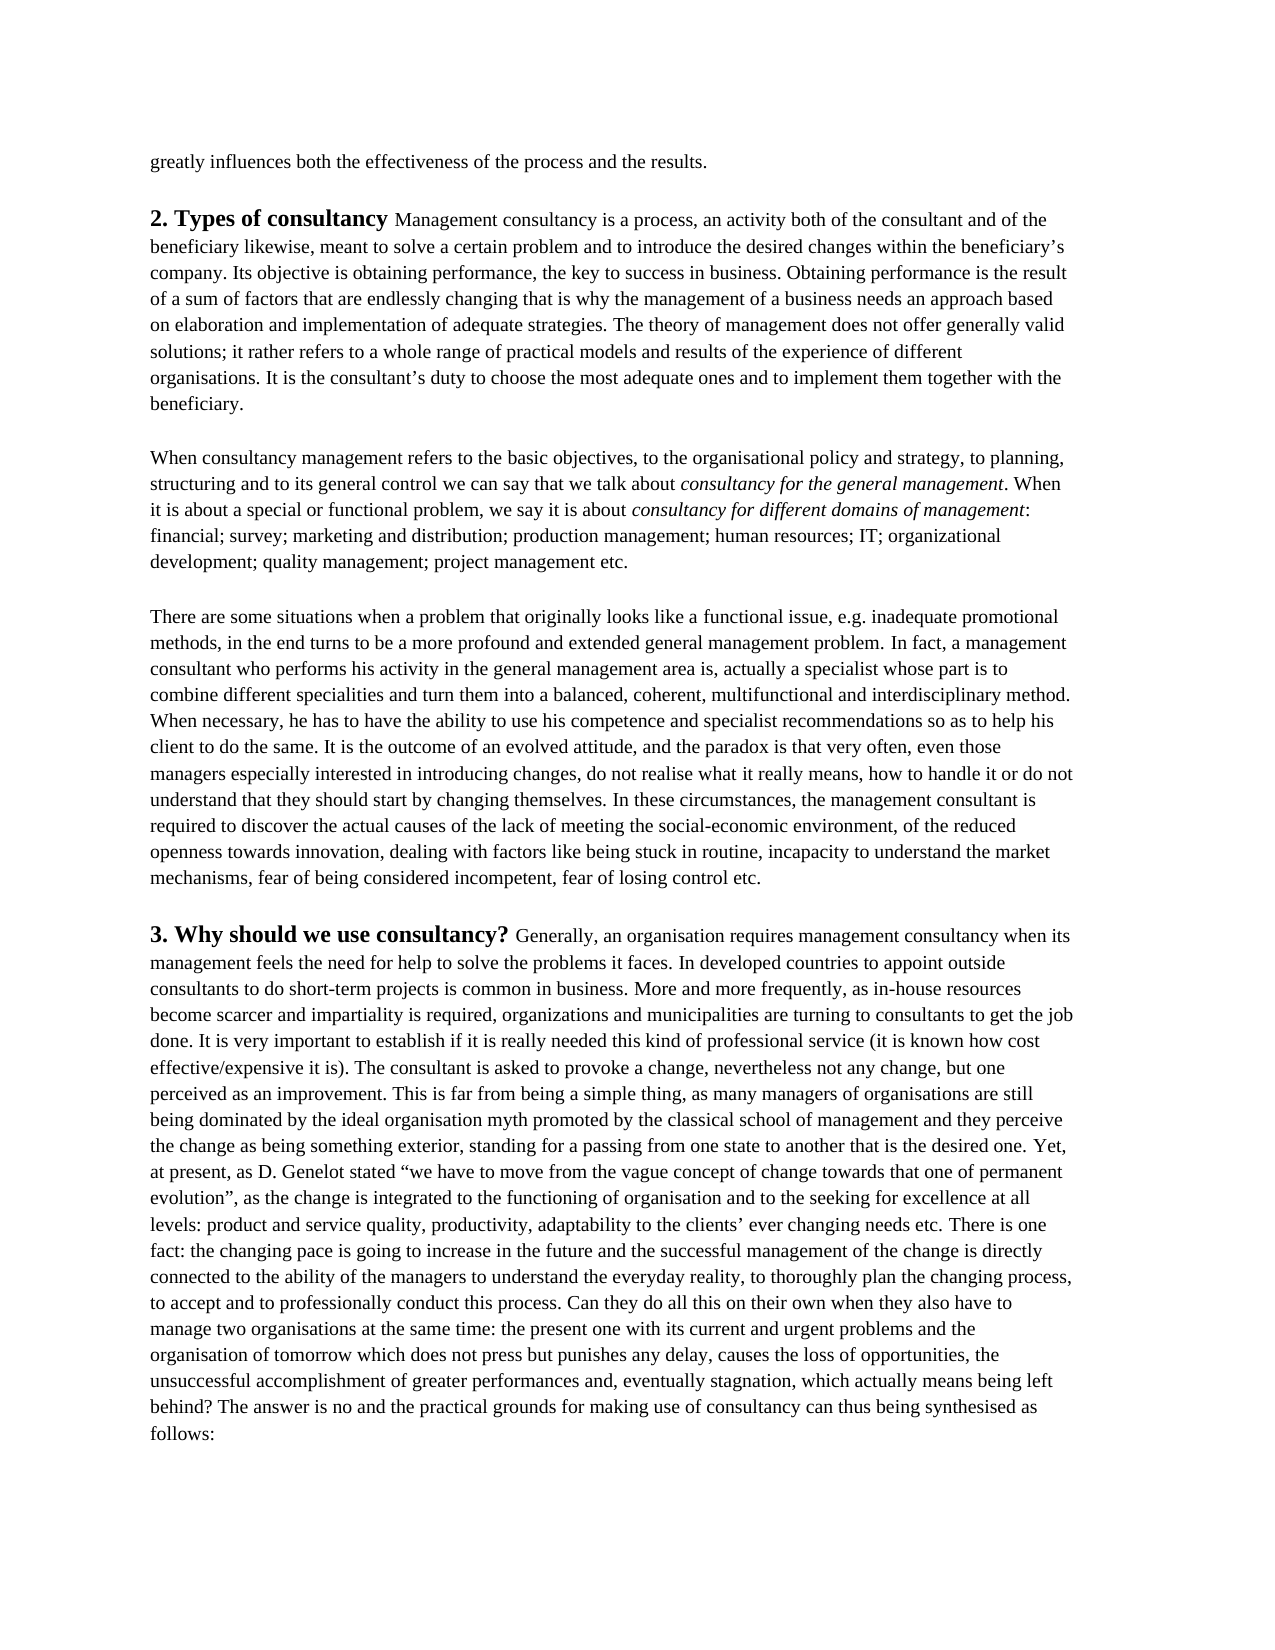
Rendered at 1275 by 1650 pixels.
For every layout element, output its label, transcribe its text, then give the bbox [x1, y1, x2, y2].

text 2. Types of consultancy Management consultancy is a process, an activity both of the consultant and of the beneficiary likewise, meant to solve a certain problem and to introduce the desired changes within the beneficiary’s company. Its objective is obtaining performance, the key to success in business. Obtaining performance is the result of a sum of factors that are endlessly changing that is why the management of a business needs an approach based on elaboration and implementation of adequate strategies. The theory of management does not offer generally valid solutions; it rather refers to a whole range of practical models and results of the experience of different organisations. It is the consultant’s duty to choose the most adequate ones and to implement them together with the beneficiary. [150, 204, 1076, 415]
text greatly influences both the effectiveness of the process and the results. [150, 150, 1076, 173]
text There are some situations when a problem that originally looks like a functional issue, e.g. inadequate promotional methods, in the end turns to be a more profound and extended general management problem. In fact, a management consultant who performs his activity in the general management area is, actually a specialist whose part is to combine different specialities and turn them into a balanced, coherent, multifunctional and interdisciplinary method. When necessary, he has to have the ability to use his competence and specialist recommendations so as to help his client to do the same. It is the outcome of an evolved attitude, and the paradox is that very often, even those managers especially interested in introducing changes, do not realise what it really means, how to handle it or do not understand that they should start by changing themselves. In these circumstances, the management consultant is required to discover the actual causes of the lack of meeting the social-economic environment, of the reduced openness towards innovation, dealing with factors like being stuck in routine, incapacity to understand the market mechanisms, fear of being considered incompetent, fear of losing control etc. [150, 604, 1076, 889]
text 3. Why should we use consultancy? Generally, an organisation requires management consultancy when its management feels the need for help to solve the problems it faces. In developed countries to appoint outside consultants to do short-term projects is common in business. More and more frequently, as in-house resources become scarcer and impartiality is required, organizations and municipalities are turning to consultants to get the job done. It is very important to establish if it is really needed this kind of professional service (it is known how cost effective/expensive it is). The consultant is asked to provoke a change, nevertheless not any change, but one perceived as an improvement. This is far from being a simple thing, as many managers of organisations are still being dominated by the ideal organisation myth promoted by the classical school of management and they perceive the change as being something exterior, standing for a passing from one state to another that is the desired one. Yet, at present, as D. Genelot stated “we have to move from the vague concept of change towards that one of permanent evolution”, as the change is integrated to the functioning of organisation and to the seeking for excellence at all levels: product and service quality, productivity, adaptability to the clients’ ever changing needs etc. There is one fact: the changing pace is going to increase in the future and the successful management of the change is directly connected to the ability of the managers to understand the everyday reality, to thoroughly plan the changing process, to accept and to professionally conduct this process. Can they do all this on their own when they also have to manage two organisations at the same time: the present one with its current and urgent problems and the organisation of tomorrow which does not press but punishes any delay, causes the loss of opportunities, the unsuccessful accomplishment of greater performances and, eventually stagnation, which actually means being left behind? The answer is no and the practical grounds for making use of consultancy can thus being synthesised as follows: [150, 920, 1076, 1444]
text When consultancy management refers to the basic objectives, to the organisational policy and strategy, to planning, structuring and to its general control we can say that we talk about consultancy for the general management. When it is about a special or functional problem, we say it is about consultancy for different domains of management: financial; survey; marketing and distribution; production management; human resources; IT; organizational development; quality management; project management etc. [150, 446, 1076, 573]
